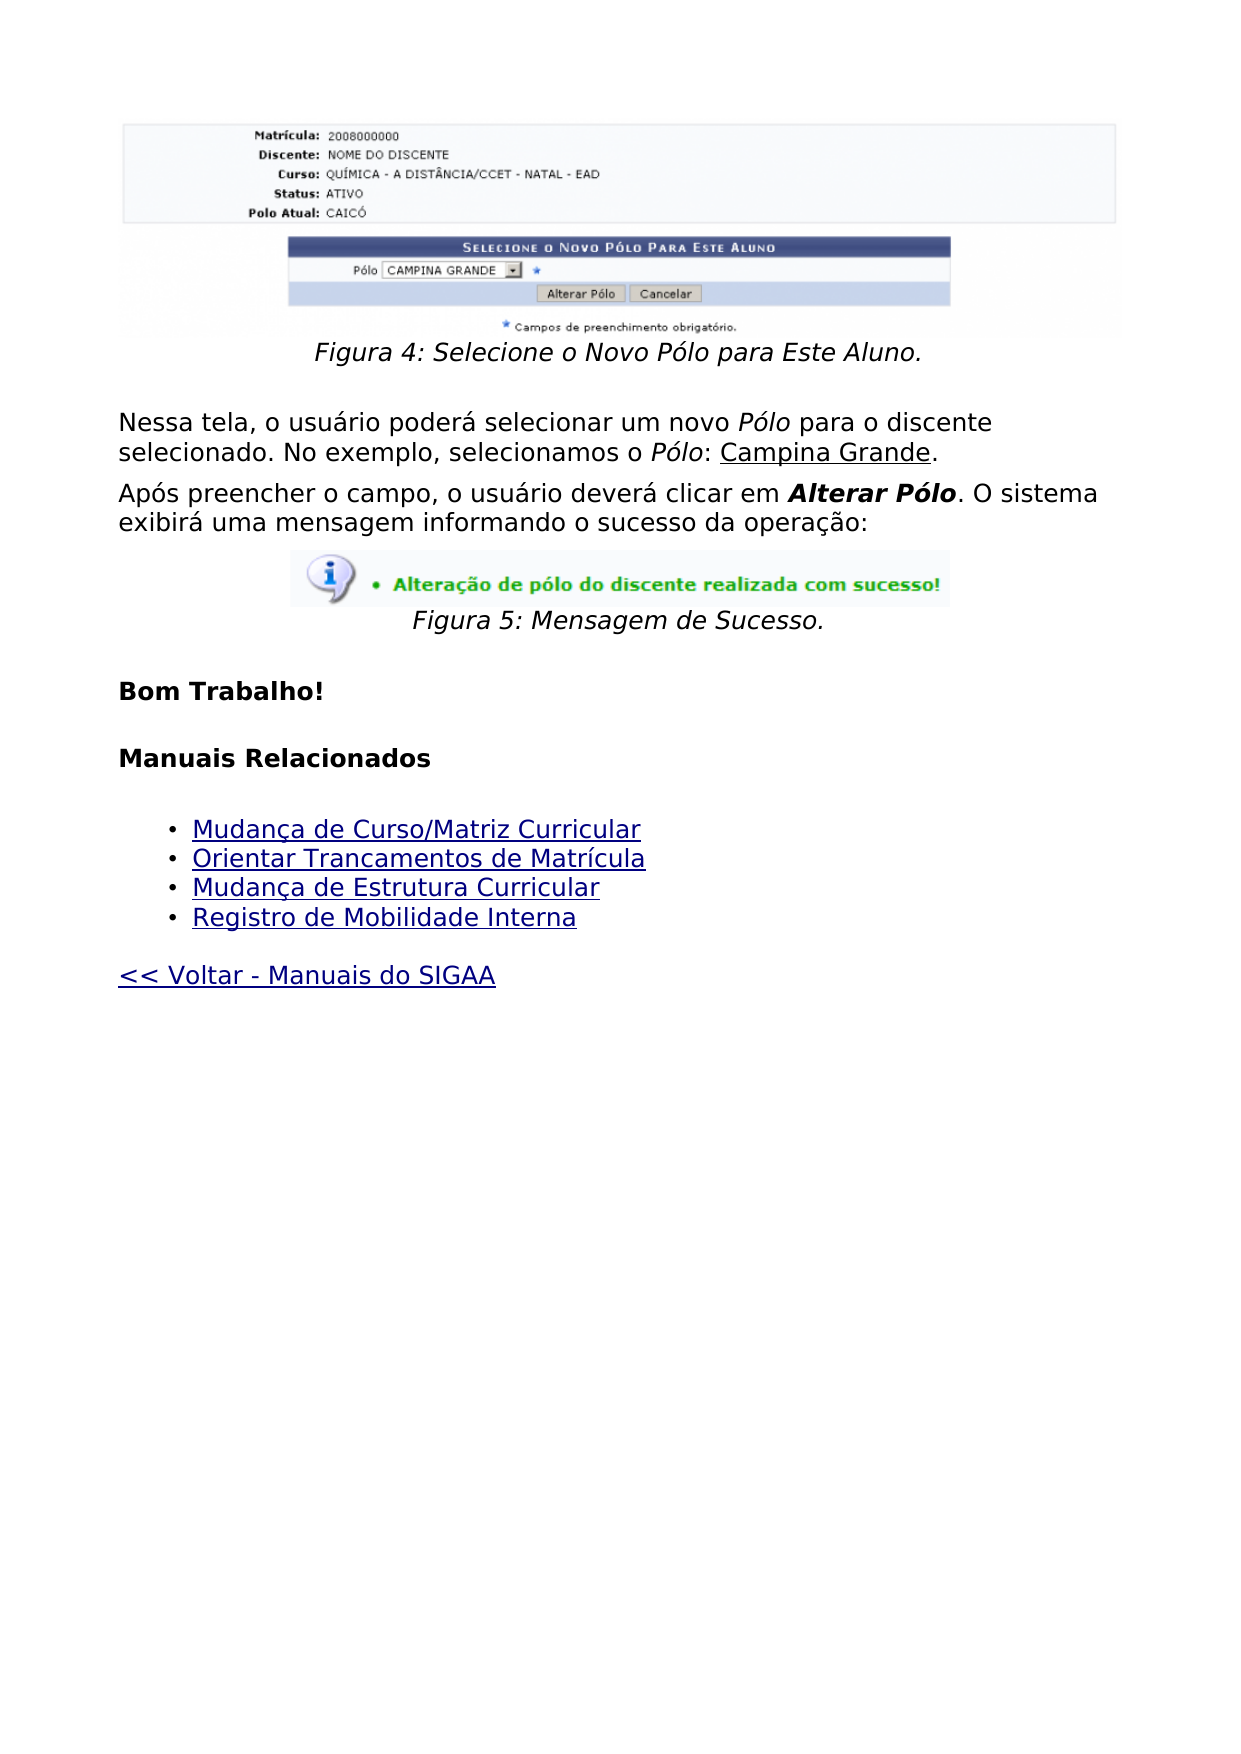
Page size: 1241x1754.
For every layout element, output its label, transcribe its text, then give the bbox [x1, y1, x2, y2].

subtitle Manuais Relacionados [118, 744, 1122, 773]
list Orientar Trancamentos de Matrícula [177, 844, 1122, 873]
text Após preencher o campo, o usuário deverá clicar em Alterar Pólo. O sistema exibirá uma mensagem informando o sucesso da operação: [118, 479, 1122, 538]
text Figura 5: Mensagem de Sucesso. [290, 607, 950, 636]
picture [290, 550, 950, 607]
list Mudança de Estrutura Curricular [177, 873, 1122, 903]
list Mudança de Curso/Matriz Curricular [177, 815, 1122, 844]
text Bom Trabalho! [118, 677, 1122, 707]
text << Voltar - Manuais do SIGAA [118, 961, 1122, 991]
text Nessa tela, o usuário poderá selecionar um novo Pólo para o discente selecionado. No exemplo, selecionamos o Pólo: Campina Grande. [118, 409, 1122, 467]
text Figura 4: Selecione o Novo Pólo para Este Aluno. [118, 338, 1122, 367]
list Registro de Mobilidade Interna [177, 903, 1122, 932]
picture [118, 118, 1123, 338]
